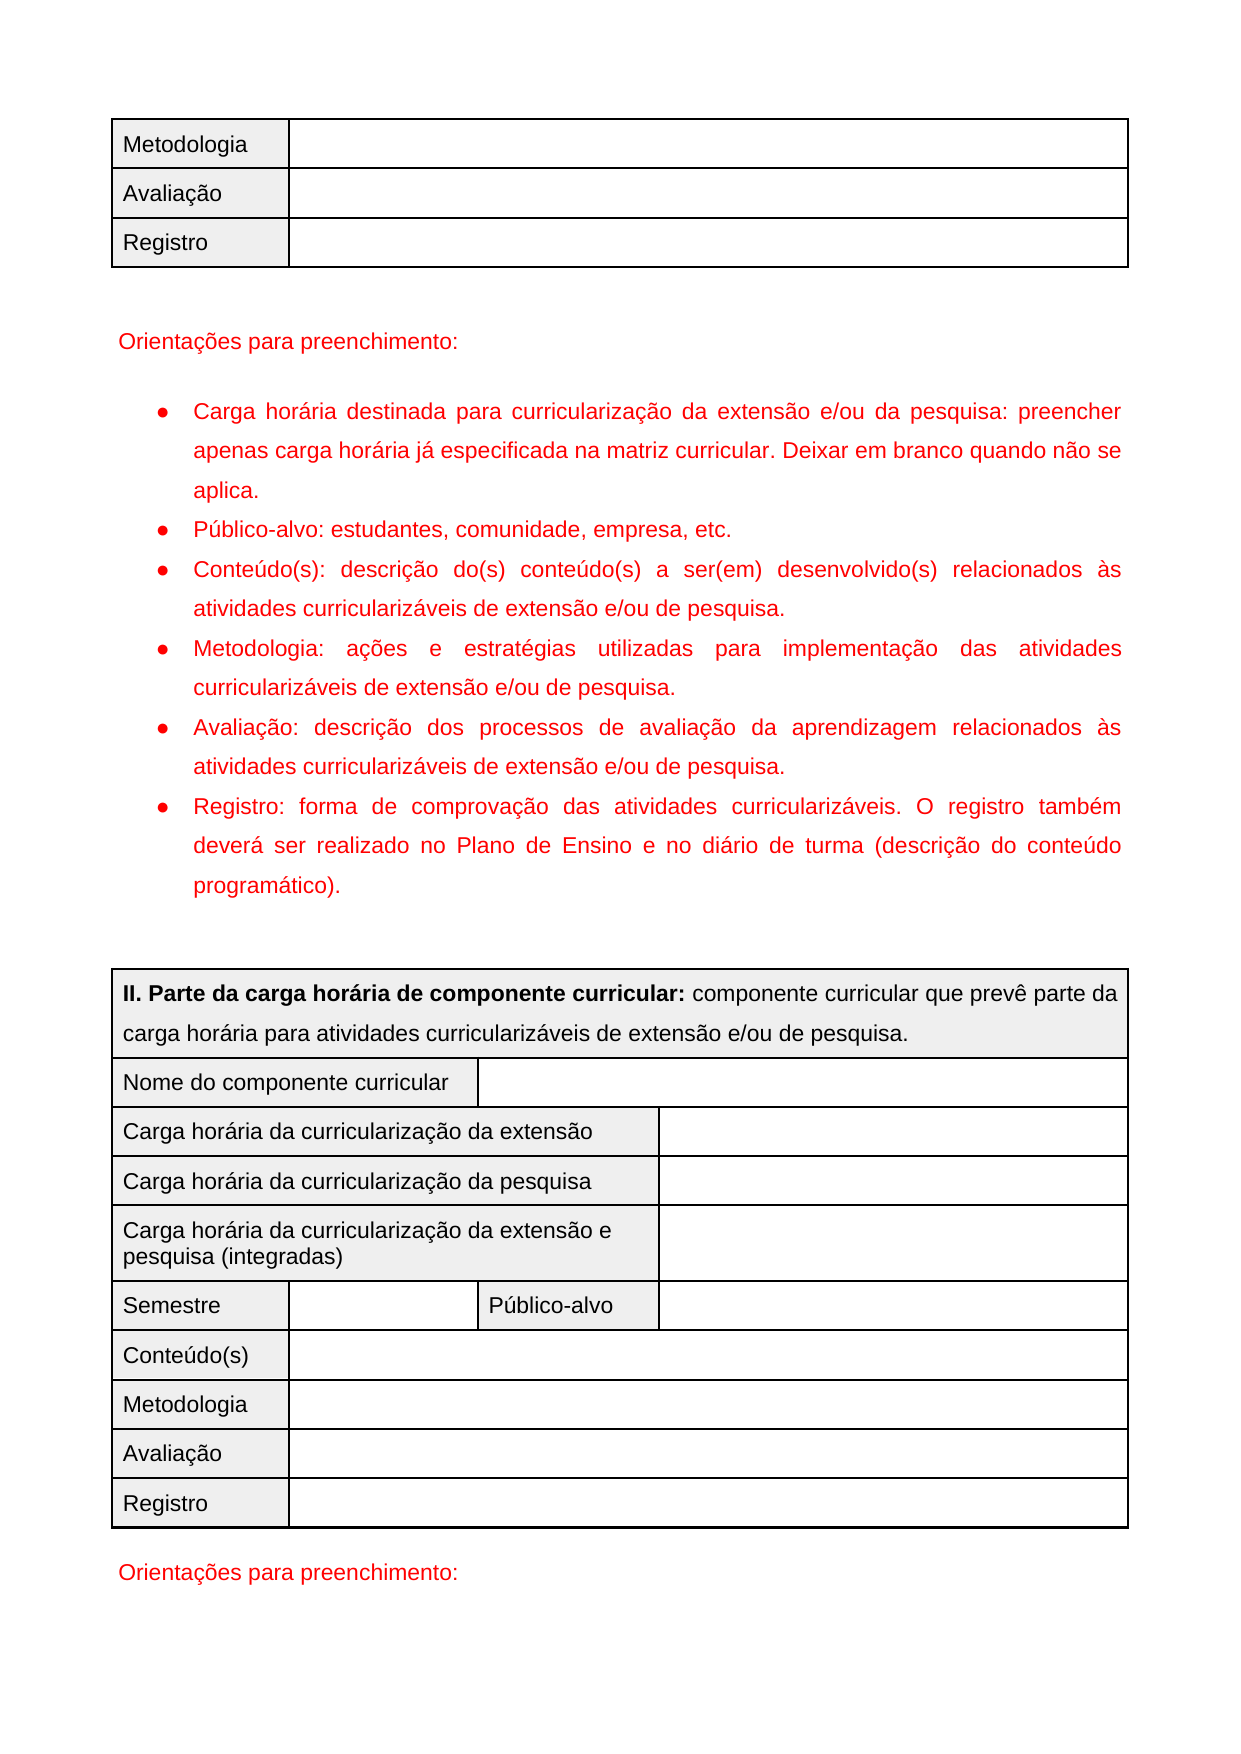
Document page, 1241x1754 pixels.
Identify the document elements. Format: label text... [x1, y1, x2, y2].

list Metodologia: ações e estratégias utilizadas para implementação das atividades curricularizáveis de extensão e/ou de pesquisa. [156, 635, 1122, 701]
list Conteúdo(s): descrição do(s) conteúdo(s) a ser(em) desenvolvido(s) relacionados às atividades curricularizáveis de extensão e/ou de pesquisa. [156, 556, 1122, 622]
table_cell [660, 1108, 1127, 1155]
table_cell [290, 1381, 1127, 1428]
text Orientações para preenchimento: [118, 328, 1122, 355]
table_cell [290, 1430, 1127, 1477]
text Orientações para preenchimento: [118, 1559, 1122, 1585]
table_cell Carga horária da curricularização da extensão e pesquisa (integradas) [113, 1206, 658, 1280]
table_cell Nome do componente curricular [113, 1059, 477, 1106]
table_cell Metodologia [113, 120, 288, 167]
table_cell Semestre [113, 1282, 288, 1329]
table_cell [290, 1479, 1127, 1526]
table_cell Registro [113, 219, 288, 266]
table_cell [660, 1206, 1127, 1280]
table_cell Metodologia [113, 1381, 288, 1428]
table_cell [290, 120, 1127, 167]
table_cell Registro [113, 1479, 288, 1526]
table_cell Carga horária da curricularização da pesquisa [113, 1157, 658, 1204]
table_cell Conteúdo(s) [113, 1331, 288, 1378]
table_cell Público-alvo [479, 1282, 658, 1329]
table_cell [290, 1331, 1127, 1378]
table_header II. Parte da carga horária de componente curricular: componente curricular que prevê parte da carga horária para atividades curricularizáveis de extensão e/ou de pesquisa. [113, 970, 1127, 1057]
table_cell Avaliação [113, 169, 288, 217]
list Público-alvo: estudantes, comunidade, empresa, etc. [156, 516, 1122, 543]
table_cell [290, 169, 1127, 217]
list Carga horária destinada para curricularização da extensão e/ou da pesquisa: preencher apenas carga horária já especificada na matriz curricular. Deixar em branco quando não se aplica. [156, 398, 1122, 503]
list Avaliação: descrição dos processos de avaliação da aprendizagem relacionados às atividades curricularizáveis de extensão e/ou de pesquisa. [156, 714, 1122, 780]
list Registro: forma de comprovação das atividades curricularizáveis. O registro também deverá ser realizado no Plano de Ensino e no diário de turma (descrição do conteúdo programático). [156, 793, 1122, 898]
table_cell [290, 219, 1127, 266]
table_cell [479, 1059, 1127, 1106]
table_cell [660, 1282, 1127, 1329]
table_cell [290, 1282, 477, 1329]
table_cell Carga horária da curricularização da extensão [113, 1108, 658, 1155]
table_cell Avaliação [113, 1430, 288, 1477]
table_cell [660, 1157, 1127, 1204]
